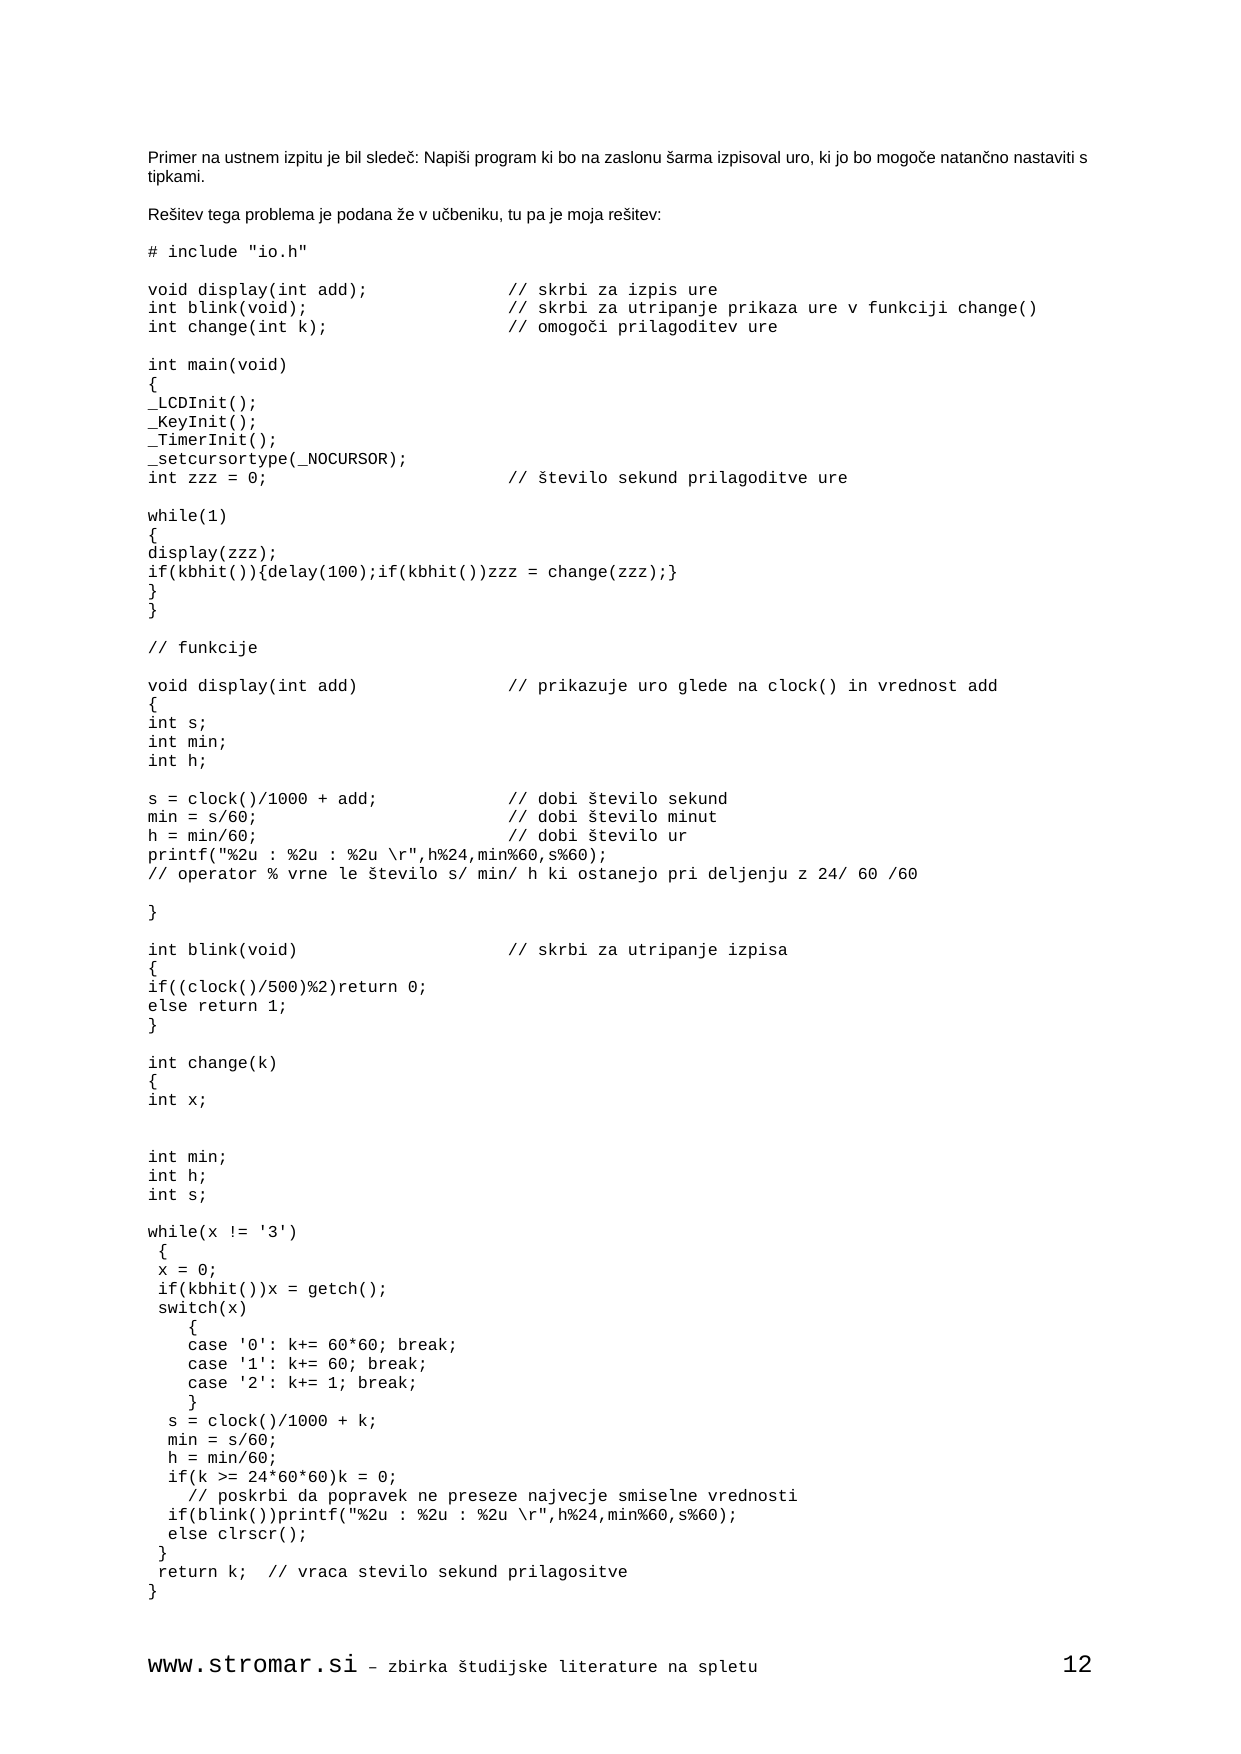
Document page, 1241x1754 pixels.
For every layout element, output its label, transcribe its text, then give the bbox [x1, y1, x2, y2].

text h = min/60; [148, 1450, 1093, 1469]
text h = min/60; // dobi število ur [148, 828, 1093, 847]
text // poskrbi da popravek ne preseze najvecje smiselne vrednosti [148, 1488, 1093, 1507]
text int blink(void) // skrbi za utripanje izpisa [148, 941, 1093, 960]
text else return 1; [148, 998, 1093, 1016]
text while(1) [148, 507, 1093, 526]
text _LCDInit(); [148, 394, 1093, 413]
text { [148, 526, 1093, 545]
text s = clock()/1000 + add; // dobi število sekund [148, 790, 1093, 809]
text int change(int k); // omogoči prilagoditev ure [148, 319, 1093, 338]
text { [148, 696, 1093, 715]
text } [148, 602, 1093, 621]
text switch(x) [148, 1299, 1093, 1318]
text } [148, 903, 1093, 922]
text while(x != '3') [148, 1224, 1093, 1243]
text Primer na ustnem izpitu je bil sledeč: Napiši program ki bo na zaslonu šarma izpisoval uro, ki jo bo mogoče natančno nastaviti s tipkami. [148, 148, 1093, 186]
text if(blink())printf("%2u : %2u : %2u \r",h%24,min%60,s%60); [148, 1507, 1093, 1526]
text else clrscr(); [148, 1526, 1093, 1544]
text int s; [148, 715, 1093, 734]
text if(k >= 24*60*60)k = 0; [148, 1469, 1093, 1488]
text int main(void) [148, 357, 1093, 375]
text case '1': k+= 60; break; [148, 1356, 1093, 1375]
text // operator % vrne le število s/ min/ h ki ostanejo pri deljenju z 24/ 60 /60 [148, 866, 1093, 884]
text void display(int add); // skrbi za izpis ure [148, 281, 1093, 300]
text { [148, 1073, 1093, 1092]
text case '0': k+= 60*60; break; [148, 1337, 1093, 1356]
text if(kbhit())x = getch(); [148, 1280, 1093, 1299]
text int s; [148, 1186, 1093, 1205]
text # include "io.h" [148, 243, 1093, 262]
text int zzz = 0; // število sekund prilagoditve ure [148, 470, 1093, 488]
text // funkcije [148, 639, 1093, 658]
text if((clock()/500)%2)return 0; [148, 979, 1093, 998]
text if(kbhit()){delay(100);if(kbhit())zzz = change(zzz);} [148, 564, 1093, 583]
text int h; [148, 1167, 1093, 1186]
text } [148, 1544, 1093, 1563]
text printf("%2u : %2u : %2u \r",h%24,min%60,s%60); [148, 847, 1093, 866]
text int blink(void); // skrbi za utripanje prikaza ure v funkciji change() [148, 300, 1093, 319]
text min = s/60; // dobi število minut [148, 809, 1093, 828]
text } [148, 583, 1093, 602]
text void display(int add) // prikazuje uro glede na clock() in vrednost add [148, 677, 1093, 696]
text { [148, 1318, 1093, 1337]
text s = clock()/1000 + k; [148, 1412, 1093, 1431]
text { [148, 960, 1093, 979]
text } [148, 1016, 1093, 1035]
text int change(k) [148, 1054, 1093, 1073]
text _setcursortype(_NOCURSOR); [148, 451, 1093, 470]
text int h; [148, 752, 1093, 771]
text x = 0; [148, 1262, 1093, 1280]
text int min; [148, 734, 1093, 752]
text case '2': k+= 1; break; [148, 1375, 1093, 1393]
text _KeyInit(); [148, 413, 1093, 432]
text return k; // vraca stevilo sekund prilagositve [148, 1563, 1093, 1582]
text int min; [148, 1148, 1093, 1167]
text display(zzz); [148, 545, 1093, 564]
text int x; [148, 1092, 1093, 1111]
text } [148, 1393, 1093, 1412]
text { [148, 375, 1093, 394]
text } [148, 1582, 1093, 1601]
text Rešitev tega problema je podana že v učbeniku, tu pa je moja rešitev: [148, 205, 1093, 224]
text min = s/60; [148, 1431, 1093, 1450]
text { [148, 1243, 1093, 1262]
text _TimerInit(); [148, 432, 1093, 451]
